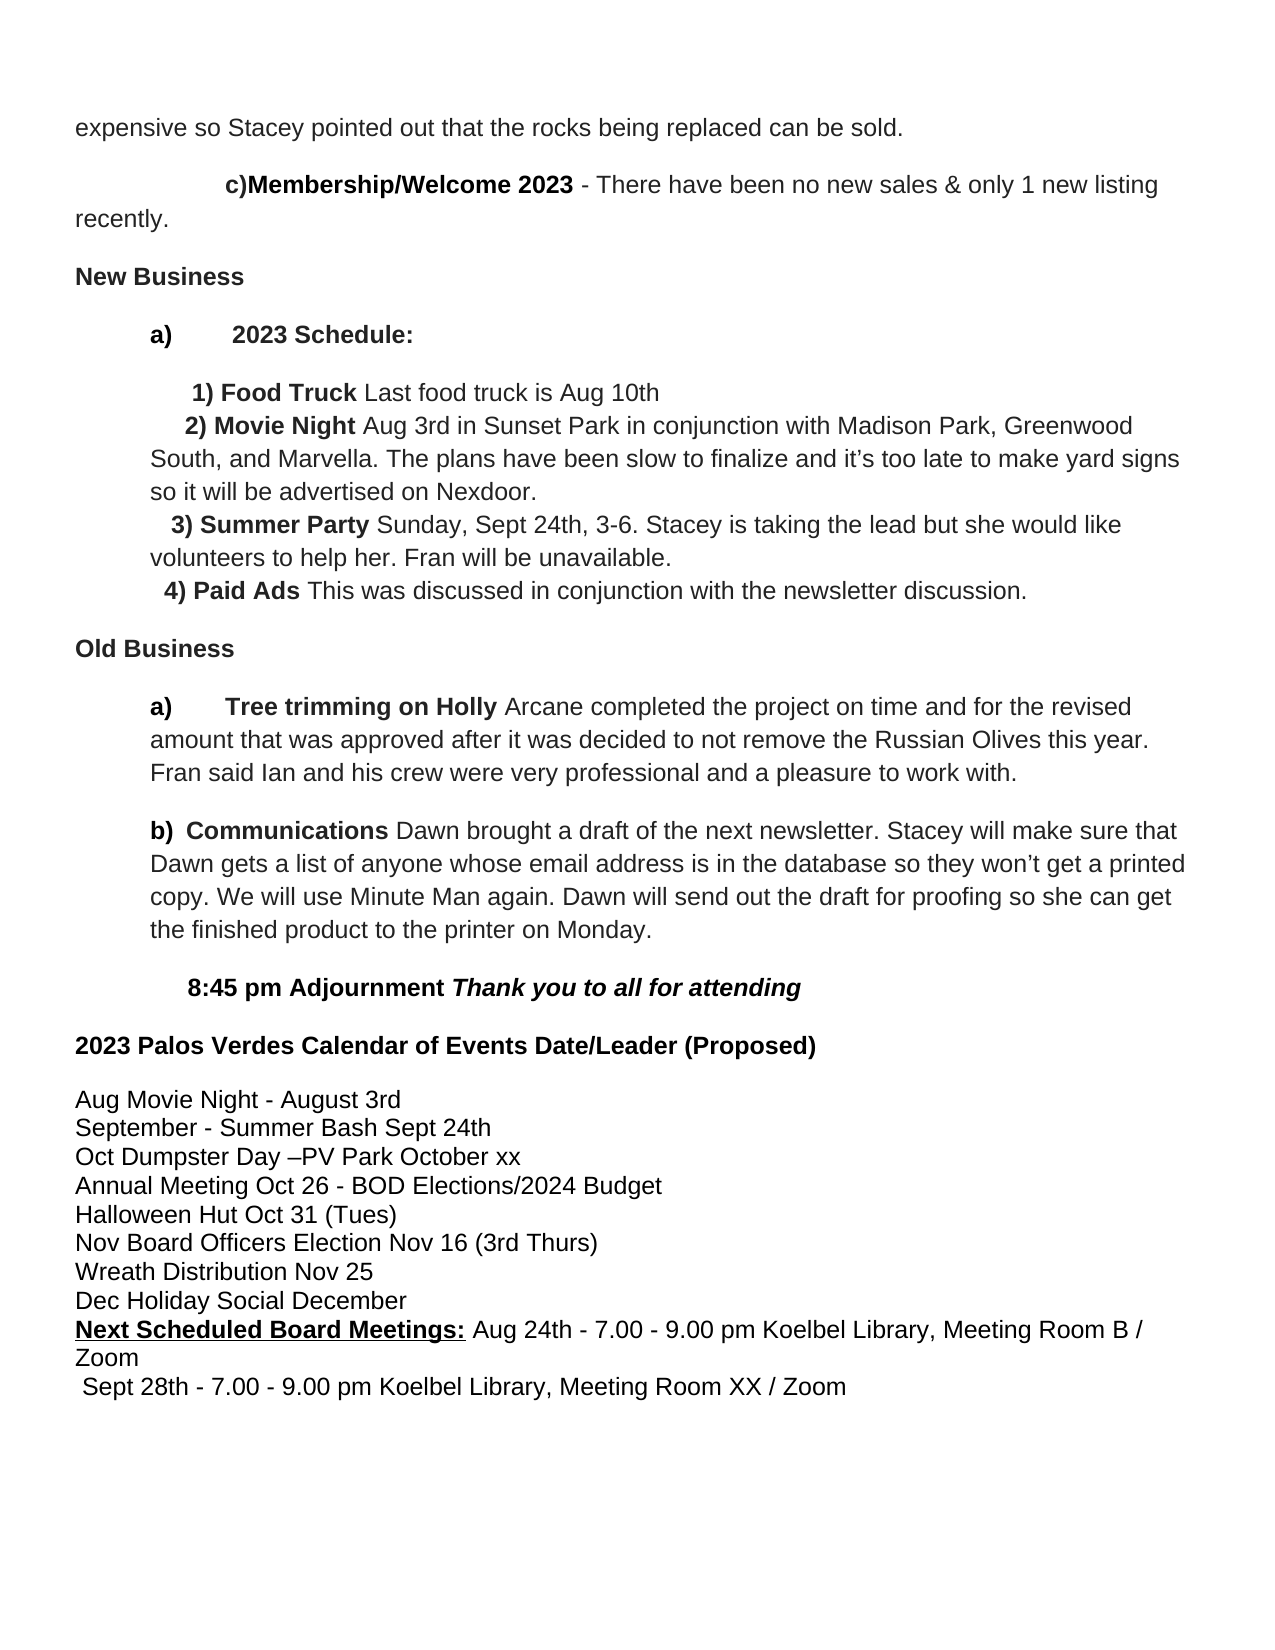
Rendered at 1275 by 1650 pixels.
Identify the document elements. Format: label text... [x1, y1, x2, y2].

text a) Tree trimming on Holly Arcane completed the project on time and for the revised amount that was approved after it was decided to not remove the Russian Olives this year. Fran said Ian and his crew were very professional and a pleasure to work with. [150, 692, 1200, 787]
text Old Business [75, 634, 1200, 662]
text b) Communications Dawn brought a draft of the next newsletter. Stacey will make sure that Dawn gets a list of anyone whose email address is in the database so they won’t get a printed copy. We will use Minute Man again. Dawn will send out the draft for proofing so she can get the finished product to the printer on Monday. [150, 816, 1200, 944]
text c)Membership/Welcome 2023 - There have been no new sales & only 1 new listing recently. [75, 171, 1200, 232]
text New Business [75, 262, 1200, 290]
text 2023 Palos Verdes Calendar of Events Date/Leader (Proposed) [75, 1031, 1200, 1060]
text 8:45 pm Adjournment Thank you to all for attending [187, 973, 1200, 1002]
text a) 2023 Schedule: [150, 319, 1200, 348]
text 1) Food Truck Last food truck is Aug 10th 2) Movie Night Aug 3rd in Sunset Park in conjunction with Madison Park, Greenwood South, and Marvella. The plans have been slow to finalize and it’s too late to make yard signs so it will be advertised on Nexdoor. 3) Summer Party Sunday, Sept 24th, 3-6. Stacey is taking the lead but she would like volunteers to help her. Fran will be unavailable. 4) Paid Ads This was discussed in conjunction with the newsletter discussion. [150, 378, 1200, 604]
text Aug Movie Night - August 3rd September - Summer Bash Sept 24th Oct Dumpster Day –PV Park October xx Annual Meeting Oct 26 - BOD Elections/2024 Budget Halloween Hut Oct 31 (Tues) Nov Board Officers Election Nov 16 (3rd Thurs) Wreath Distribution Nov 25 Dec Holiday Social December Next Scheduled Board Meetings: Aug 24th - 7.00 - 9.00 pm Koelbel Library, Meeting Room B / Zoom Sept 28th - 7.00 - 9.00 pm Koelbel Library, Meeting Room XX / Zoom [75, 1085, 1200, 1401]
text expensive so Stacey pointed out that the rocks being replaced can be sold. [75, 112, 1200, 141]
